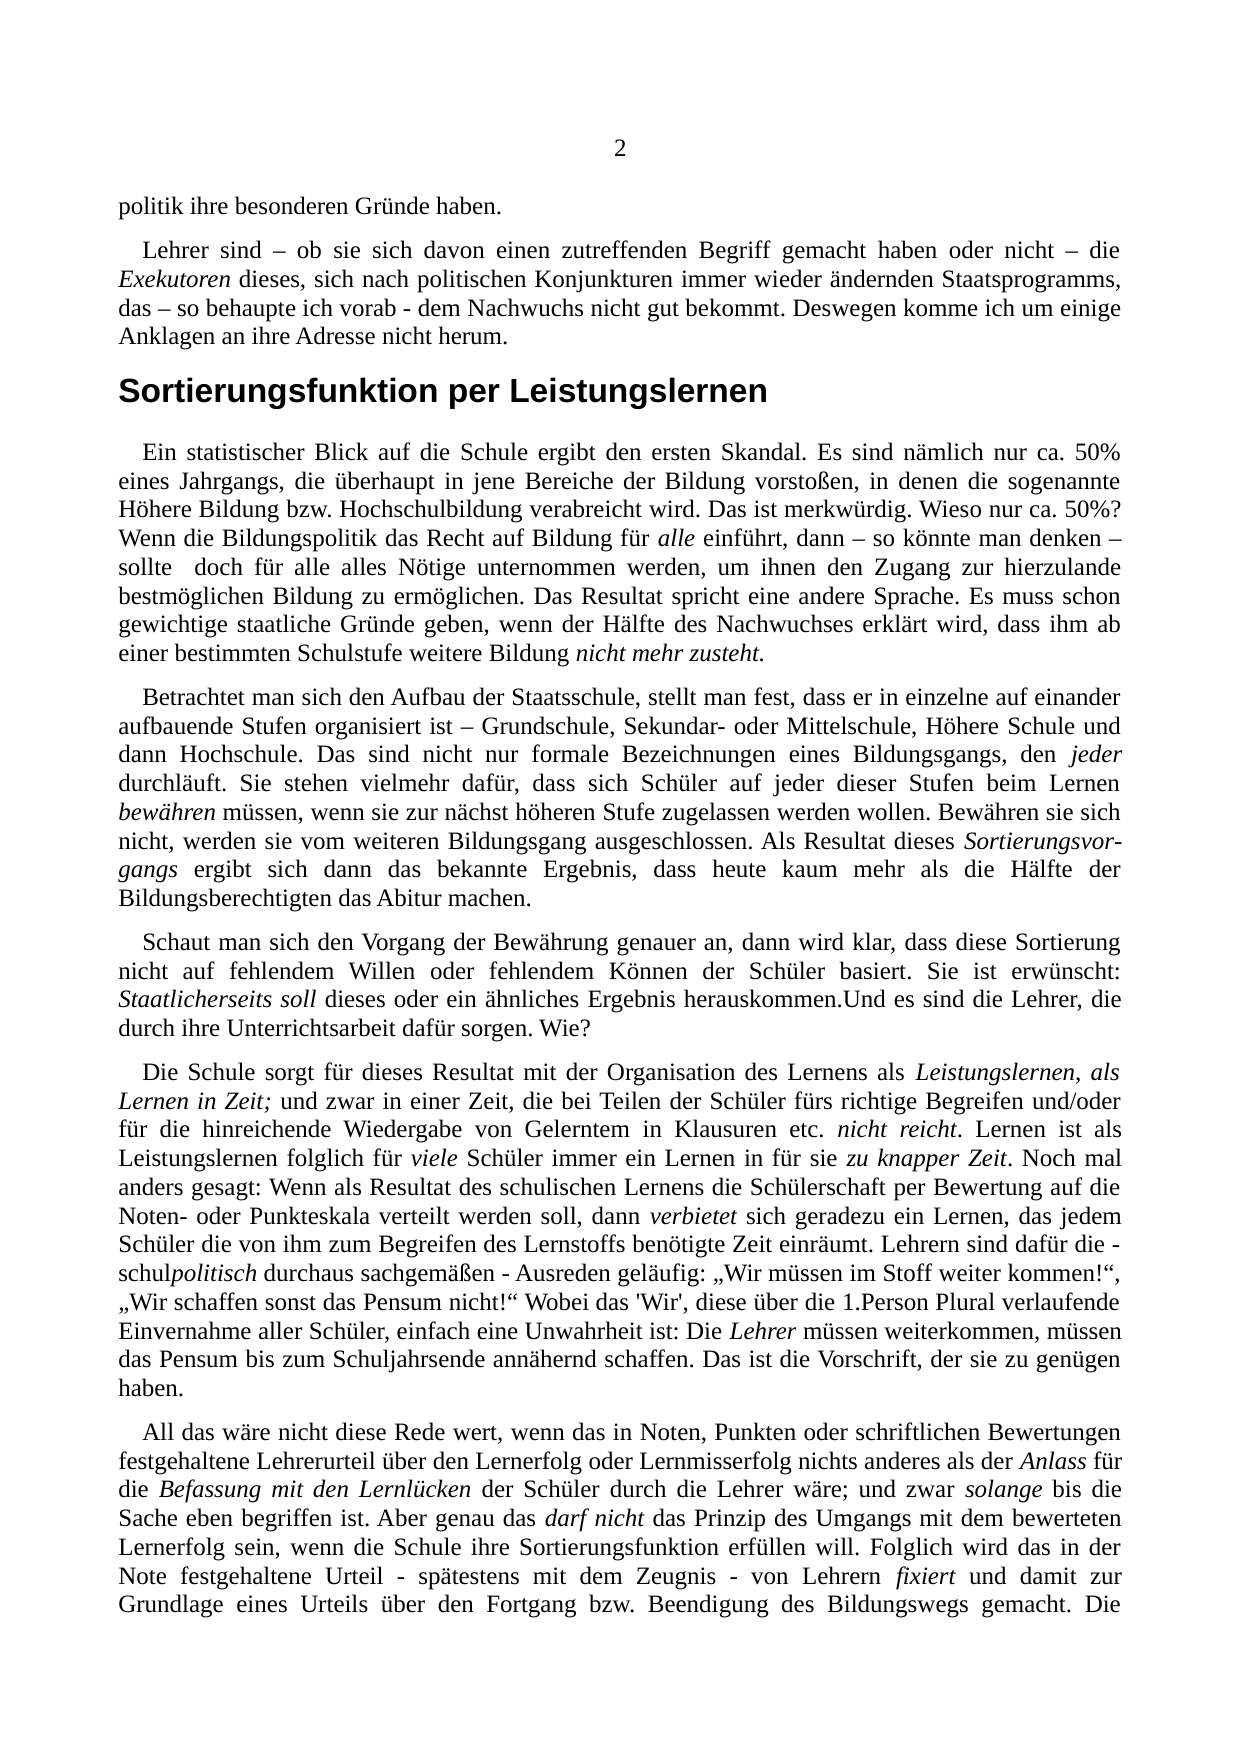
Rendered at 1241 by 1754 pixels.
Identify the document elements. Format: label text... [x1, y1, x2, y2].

text Betrachtet man sich den Aufbau der Staatsschule, stellt man fest, dass er in einzelne auf einander aufbauende Stufen organisiert ist – Grundschule, Sekundar- oder Mittelschule, Höhere Schule und dann Hochschule. Das sind nicht nur formale Bezeichnungen eines Bildungsgangs, den jeder durchläuft. Sie stehen vielmehr dafür, dass sich Schüler auf jeder dieser Stufen beim Lernen bewähren müssen, wenn sie zur nächst höheren Stufe zugelassen werden wollen. Bewähren sie sich nicht, werden sie vom weiteren Bildungsgang ausgeschlossen. Als Resultat dieses Sortierungs­vor­gangs ergibt sich dann das bekannte Ergebnis, dass heute kaum mehr als die Hälfte der Bildungsberechtigten das Abitur machen. [118, 682, 1122, 912]
text Schaut man sich den Vorgang der Bewährung genauer an, dann wird klar, dass diese Sortierung nicht auf fehlendem Willen oder fehlendem Können der Schüler basiert. Sie ist erwünscht: Staatlicherseits soll dieses oder ein ähnliches Ergebnis herauskommen.Und es sind die Lehrer, die durch ihre Unterrichtsarbeit dafür sorgen. Wie? [118, 927, 1122, 1042]
subtitle Sortierungsfunktion per Leistungslernen [118, 371, 1122, 409]
text po­litik ihre besonderen Gründe haben. [118, 191, 1122, 220]
text Lehrer sind – ob sie sich davon einen zutreffenden Begriff gemacht haben oder nicht – die Exekutoren dieses, sich nach politischen Konjunkturen immer wieder ändernden Staatsprogramms, das – so behaupte ich vorab - dem Nachwuchs nicht gut bekommt. Deswegen komme ich um einige Anklagen an ihre Adresse nicht herum. [118, 235, 1122, 350]
text All das wäre nicht diese Rede wert, wenn das in Noten, Punkten oder schriftlichen Bewertungen festgehaltene Lehrerurteil über den Lernerfolg oder Lernmisserfolg nichts anderes als der Anlass für die Befassung mit den Lernlücken der Schüler durch die Lehrer wäre; und zwar solange bis die Sache eben begriffen ist. Aber genau das darf nicht das Prinzip des Umgangs mit dem bewerteten Lernerfolg sein, wenn die Schule ihre Sortierungsfunktion erfüllen will. Folglich wird das in der Note festgehaltene Urteil - spätestens mit dem Zeugnis - von Lehrern fixiert und damit zur Grundlage eines Urteils über den Fortgang bzw. Beendigung des Bildungswegs gemacht. Die [118, 1417, 1122, 1618]
text Die Schule sorgt für dieses Resultat mit der Organisation des Lernens als Leistungslernen, als Lernen in Zeit; und zwar in einer Zeit, die bei Teilen der Schüler fürs richtige Begreifen und/oder für die hinreichende Wiedergabe von Gelerntem in Klausuren etc. nicht reicht. Lernen ist als Leistungslernen folglich für viele Schüler immer ein Lernen in für sie zu knapper Zeit. Noch mal anders gesagt: Wenn als Resultat des schulischen Lernens die Schülerschaft per Bewertung auf die Noten- oder Punkteskala verteilt werden soll, dann verbietet sich geradezu ein Lernen, das jedem Schüler die von ihm zum Begreifen des Lernstoffs benötigte Zeit einräumt. Lehrern sind dafür die - schulpolitisch durchaus sachgemäßen - Ausreden geläufig: „Wir müssen im Stoff weiter kommen!“, „Wir schaffen sonst das Pensum nicht!“ Wobei das 'Wir', diese über die 1.Person Plural verlaufende Einvernahme aller Schüler, einfach eine Unwahrheit ist: Die Lehrer müssen weiterkommen, müssen das Pensum bis zum Schuljahrsende annähernd schaffen. Das ist die Vorschrift, der sie zu genügen haben. [118, 1057, 1122, 1402]
text Ein statistischer Blick auf die Schule ergibt den ersten Skandal. Es sind nämlich nur ca. 50% eines Jahrgangs, die überhaupt in jene Bereiche der Bildung vorstoßen, in denen die sogenannte Höhere Bildung bzw. Hochschulbildung verabreicht wird. Das ist merkwürdig. Wieso nur ca. 50%? Wenn die Bildungspolitik das Recht auf Bildung für alle einführt, dann – so könnte man denken – sollte doch für alle alles Nötige unternommen werden, um ihnen den Zugang zur hierzulande bestmöglichen Bildung zu ermöglichen. Das Resultat spricht eine andere Sprache. Es muss schon gewichtige staatliche Gründe geben, wenn der Hälfte des Nachwuchses erklärt wird, dass ihm ab einer bestimmten Schulstufe weitere Bildung nicht mehr zusteht. [118, 437, 1122, 667]
